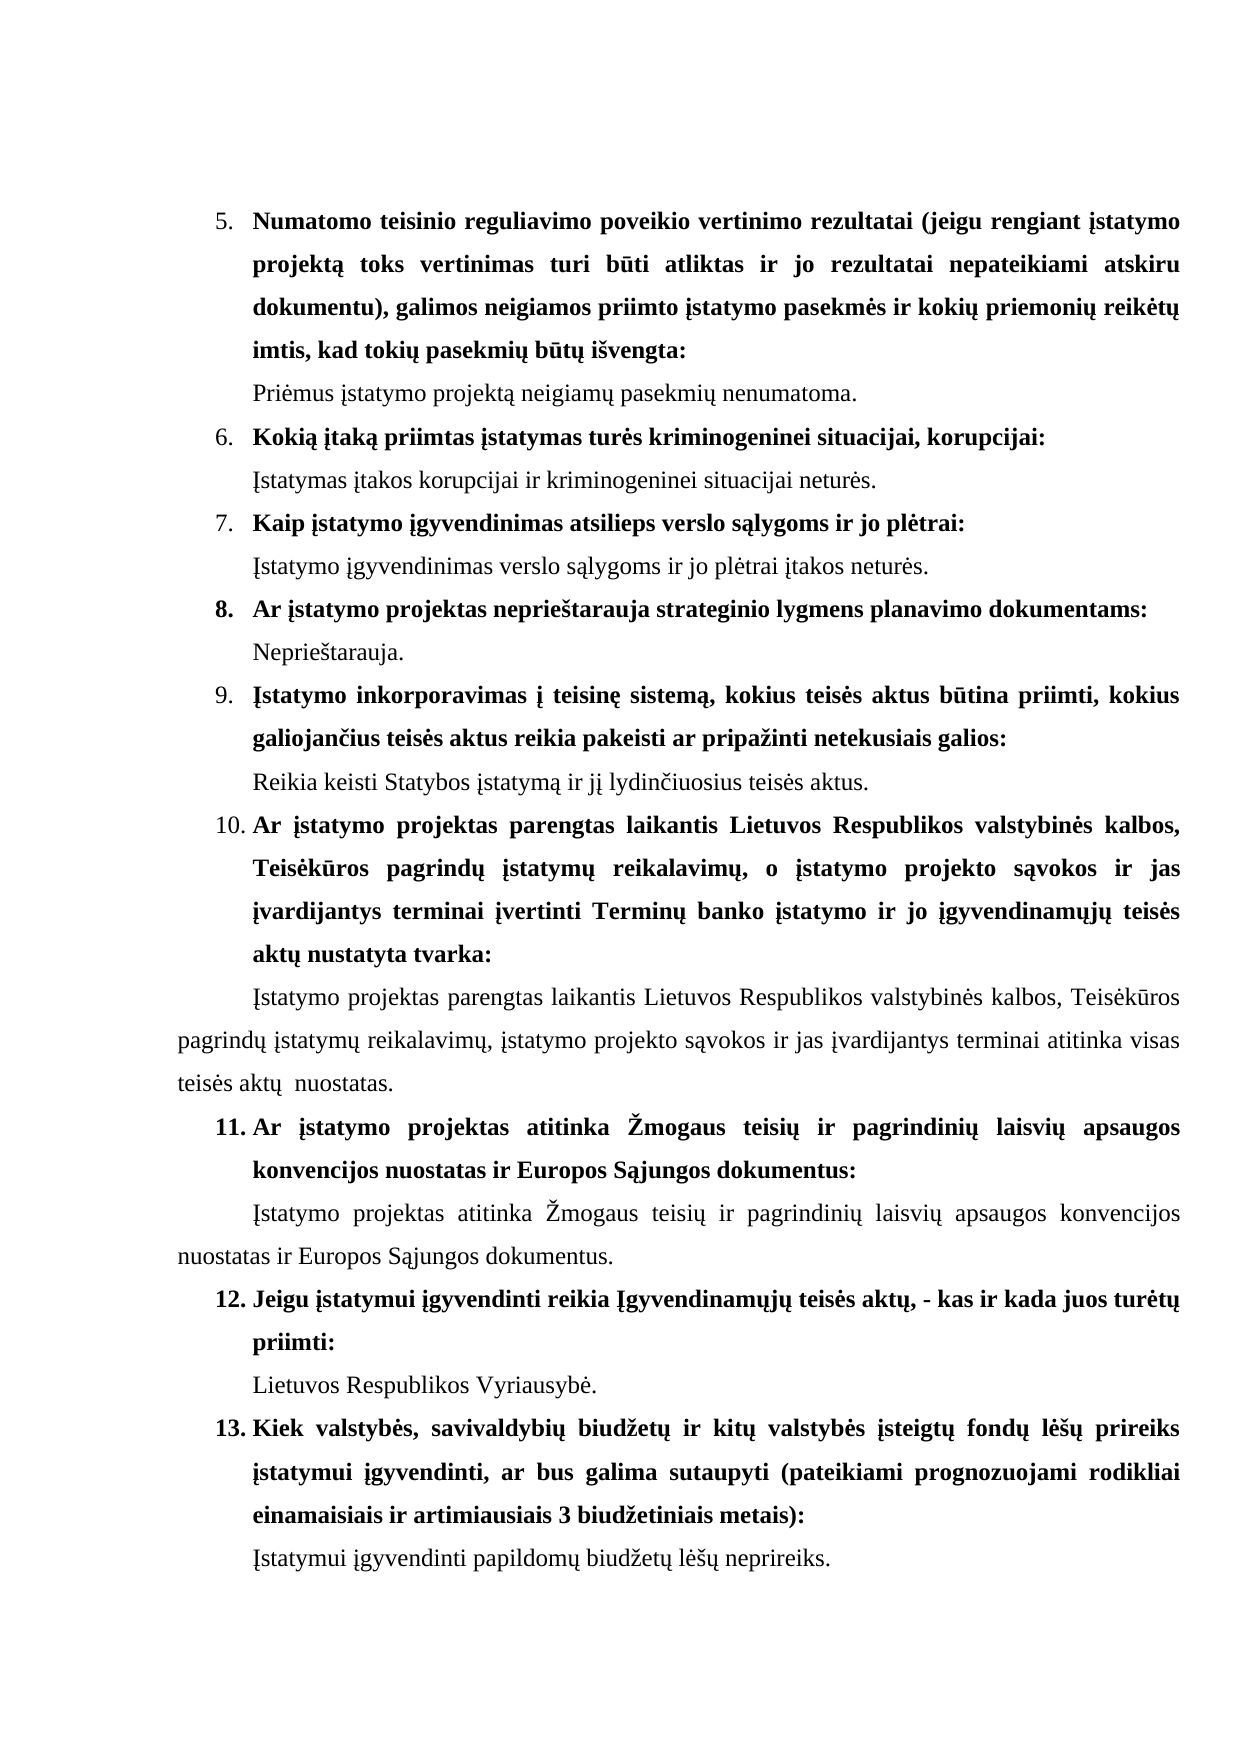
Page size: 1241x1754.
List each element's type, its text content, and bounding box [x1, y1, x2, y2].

list Ar įstatymo projektas atitinka Žmogaus teisių ir pagrindinių laisvių apsaugos konvencijos nuostatas ir Europos Sąjungos dokumentus: [215, 1112, 1181, 1183]
text Priėmus įstatymo projektą neigiamų pasekmių nenumatoma. [215, 378, 1181, 407]
text Įstatymui įgyvendinti papildomų biudžetų lėšų neprireiks. [252, 1543, 1181, 1572]
list Kokią įtaką priimtas įstatymas turės kriminogeninei situacijai, korupcijai: [215, 422, 1181, 450]
text Įstatymo projektas atitinka Žmogaus teisių ir pagrindinių laisvių apsaugos konvencijos nuostatas ir Europos Sąjungos dokumentus. [177, 1198, 1181, 1270]
list Kiek valstybės, savivaldybių biudžetų ir kitų valstybės įsteigtų fondų lėšų prireiks įstatymui įgyvendinti, ar bus galima sutaupyti (pateikiami prognozuojami rodikliai einamaisiais ir artimiausiais 3 biudžetiniais metais): [215, 1413, 1181, 1528]
list Neprieštarauja. [252, 637, 1181, 666]
text Įstatymo įgyvendinimas verslo sąlygoms ir jo plėtrai įtakos neturės. [177, 551, 1181, 580]
text Įstatymo projektas parengtas laikantis Lietuvos Respublikos valstybinės kalbos, Teisėkūros pagrindų įstatymų reikalavimų, įstatymo projekto sąvokos ir jas įvardijantys terminai atitinka visas teisės aktų nuostatas. [177, 982, 1181, 1097]
text Lietuvos Respublikos Vyriausybė. [252, 1370, 1181, 1399]
list Ar įstatymo projektas parengtas laikantis Lietuvos Respublikos valstybinės kalbos, Teisėkūros pagrindų įstatymų reikalavimų, o įstatymo projekto sąvokos ir jas įvardijantys terminai įvertinti Terminų banko įstatymo ir jo įgyvendinamųjų teisės aktų nustatyta tvarka: [215, 810, 1181, 968]
list Ar įstatymo projektas neprieštarauja strateginio lygmens planavimo dokumentams: [215, 594, 1181, 623]
list Kaip įstatymo įgyvendinimas atsilieps verslo sąlygoms ir jo plėtrai: [215, 508, 1181, 537]
list Reikia keisti Statybos įstatymą ir jį lydinčiuosius teisės aktus. [252, 767, 1181, 795]
list Jeigu įstatymui įgyvendinti reikia Įgyvendinamųjų teisės aktų, - kas ir kada juos turėtų priimti: [215, 1284, 1181, 1356]
list Įstatymo inkorporavimas į teisinę sistemą, kokius teisės aktus būtina priimti, kokius galiojančius teisės aktus reikia pakeisti ar pripažinti netekusiais galios: [215, 680, 1181, 752]
list Numatomo teisinio reguliavimo poveikio vertinimo rezultatai (jeigu rengiant įstatymo projektą toks vertinimas turi būti atliktas ir jo rezultatai nepateikiami atskiru dokumentu), galimos neigiamos priimto įstatymo pasekmės ir kokių priemonių reikėtų imtis, kad tokių pasekmių būtų išvengta: [215, 206, 1181, 364]
text Įstatymas įtakos korupcijai ir kriminogeninei situacijai neturės. [177, 465, 1181, 493]
